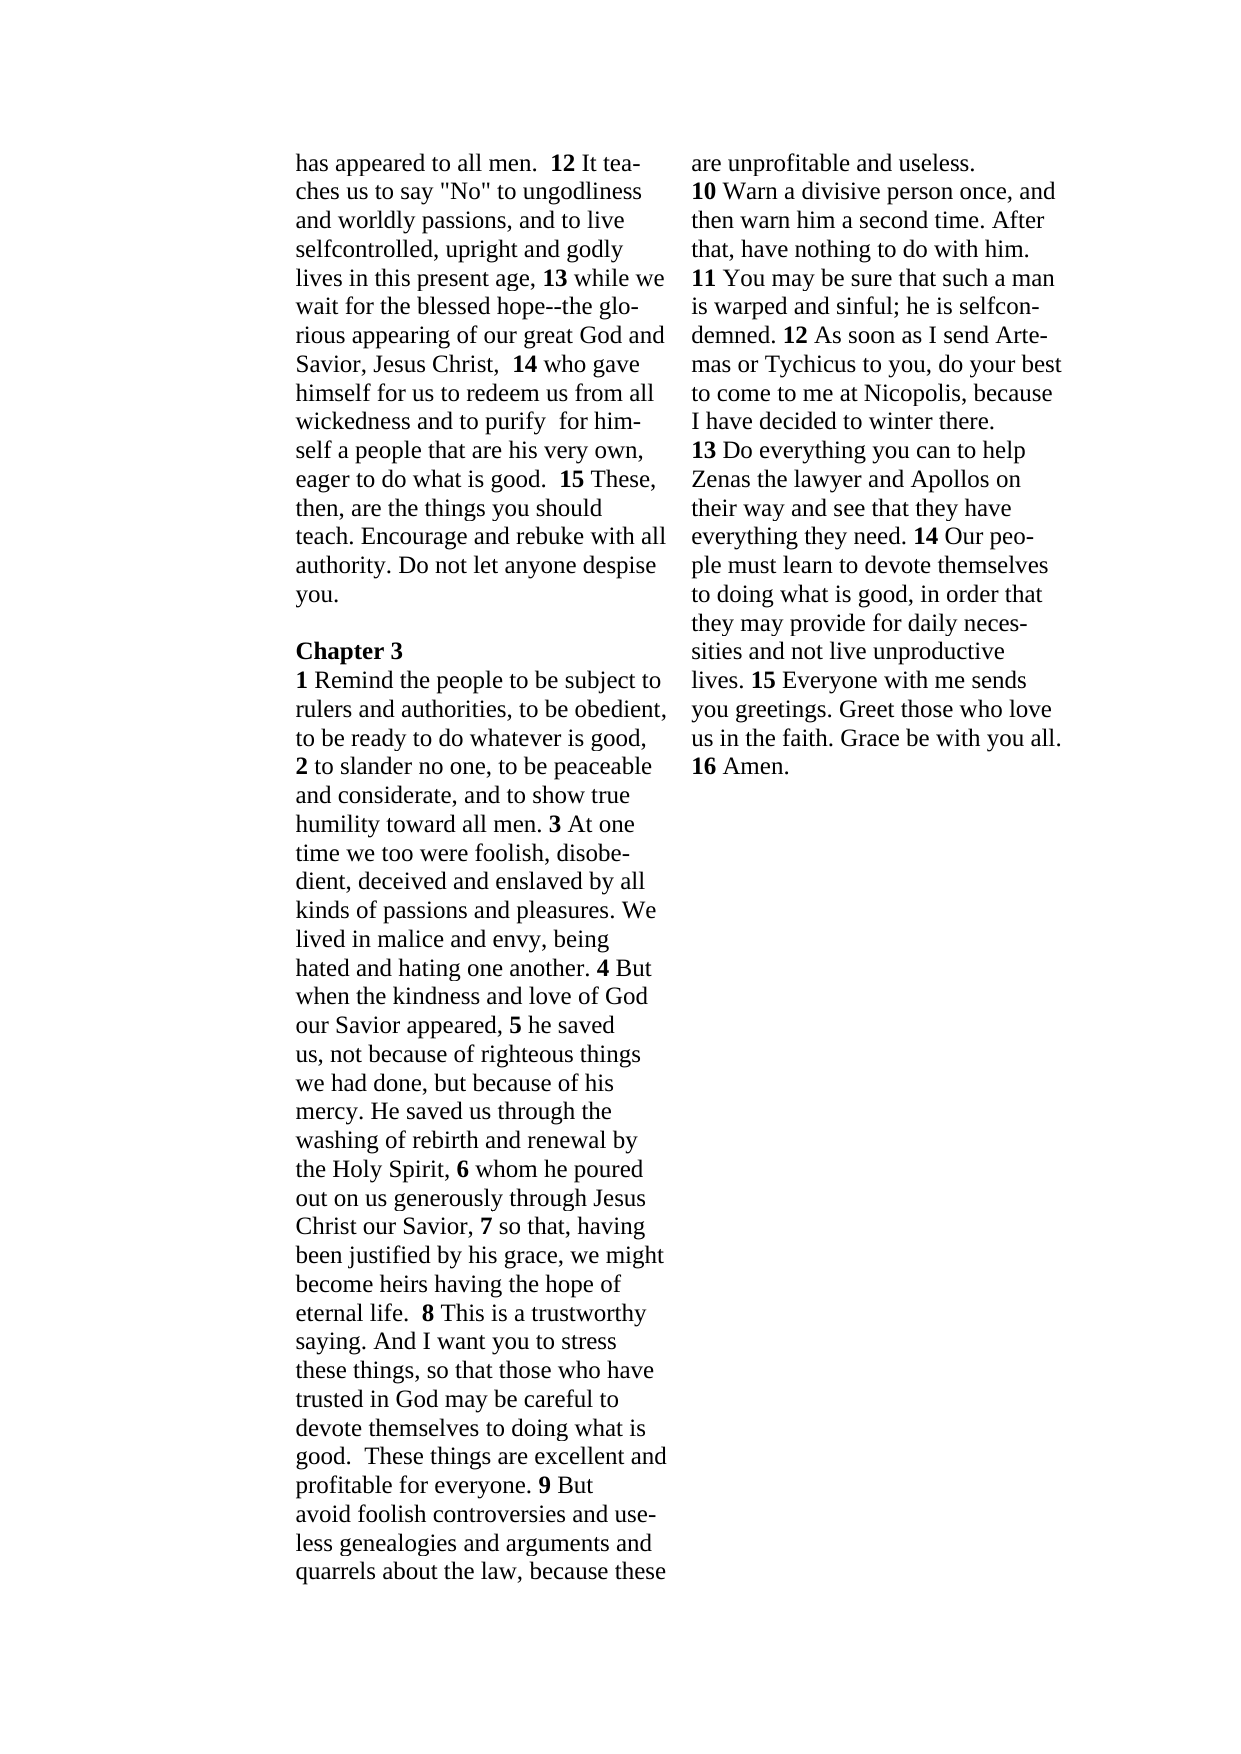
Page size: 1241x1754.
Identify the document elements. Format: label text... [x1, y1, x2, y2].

text has appeared to all men. 12 It tea-ches us to say "No" to ungodliness and worldly passions, and to live selfcontrolled, upright and godly lives in this present age, 13 while we wait for the blessed hope--the glo-rious appearing of our great God and Savior, Jesus Christ, 14 who gave himself for us to redeem us from all wickedness and to purify for him-self a people that are his very own, eager to do what is good. 15 These, then, are the things you should teach. Encourage and rebuke with all authority. Do not let anyone despise you. [295, 148, 667, 608]
text are unprofitable and useless. 10 Warn a divisive person once, and then warn him a second time. After that, have nothing to do with him. 11 You may be sure that such a man is warped and sinful; he is selfcon-demned. 12 As soon as I send Arte-mas or Tychicus to you, do your best to come to me at Nicopolis, because I have decided to winter there. 13 Do everything you can to help Zenas the lawyer and Apollos on their way and see that they have everything they need. 14 Our peo-ple must learn to devote themselves to doing what is good, in order that they may provide for daily neces-sities and not live unproductive lives. 15 Everyone with me sends you greetings. Greet those who love us in the faith. Grace be with you all. 16 Amen. [691, 148, 1063, 780]
text 1 Remind the people to be subject to rulers and authorities, to be obedient, to be ready to do whatever is good, 2 to slander no one, to be peaceable and considerate, and to show true humility toward all men. 3 At one time we too were foolish, disobe-dient, deceived and enslaved by all kinds of passions and pleasures. We lived in malice and envy, being hated and hating one another. 4 But when the kindness and love of God our Savior appeared, 5 he saved us, not because of righteous things we had done, but because of his mercy. He saved us through the washing of rebirth and renewal by the Holy Spirit, 6 whom he poured out on us generously through Jesus Christ our Savior, 7 so that, having been justified by his grace, we might become heirs having the hope of eternal life. 8 This is a trustworthy saying. And I want you to stress these things, so that those who have trusted in God may be careful to devote themselves to doing what is good. These things are excellent and profitable for everyone. 9 But avoid foolish controversies and use-less genealogies and arguments and quarrels about the law, because these [295, 665, 667, 1585]
text Chapter 3 [295, 636, 667, 665]
